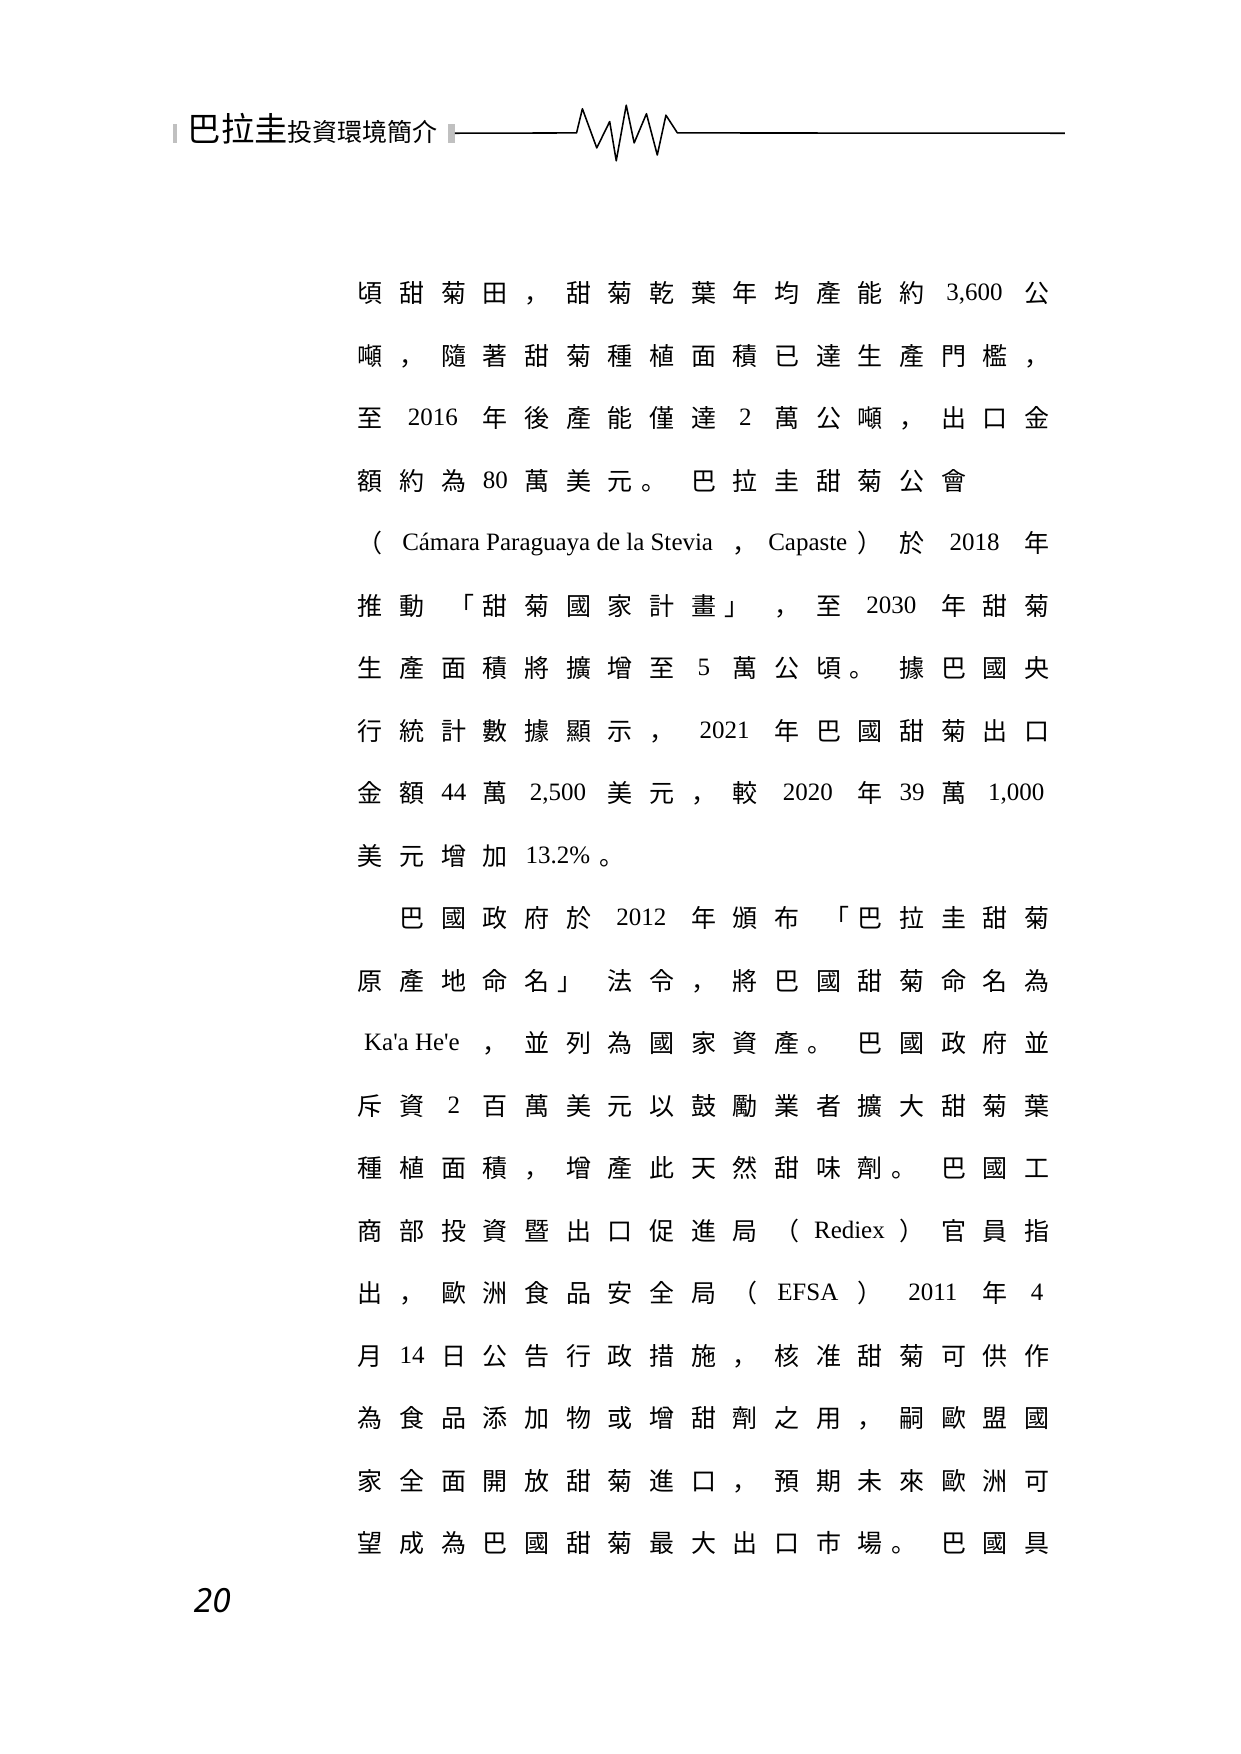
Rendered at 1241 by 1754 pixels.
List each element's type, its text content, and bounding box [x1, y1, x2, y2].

text 頃甜菊田，甜菊乾葉年均產能約3,600公噸，隨著甜菊種植面積已達生產門檻，至2016年後產能僅達2萬公噸，出口金額約為80萬美元。巴拉圭甜菊公會（Cámara Paraguaya de la Stevia，Capaste）於2018年推動「甜菊國家計畫」，至2030年甜菊生產面積將擴增至5萬公頃。據巴國央行統計數據顯示，2021年巴國甜菊出口金額44萬2,500美元，較2020年39萬1,000美元增加13.2%。 [330, 250, 1058, 875]
text 巴國政府於2012年頒布「巴拉圭甜菊原產地命名」法令，將巴國甜菊命名為Ka'a He'e，並列為國家資產。巴國政府並斥資2百萬美元以鼓勵業者擴大甜菊葉種植面積，增產此天然甜味劑。巴國工商部投資暨出口促進局（Rediex）官員指出，歐洲食品安全局（EFSA）2011年4月14日公告行政措施，核准甜菊可供作為食品添加物或增甜劑之用，嗣歐盟國家全面開放甜菊進口，預期未來歐洲可望成為巴國甜菊最大出口市場。巴國具 [330, 875, 1058, 1563]
